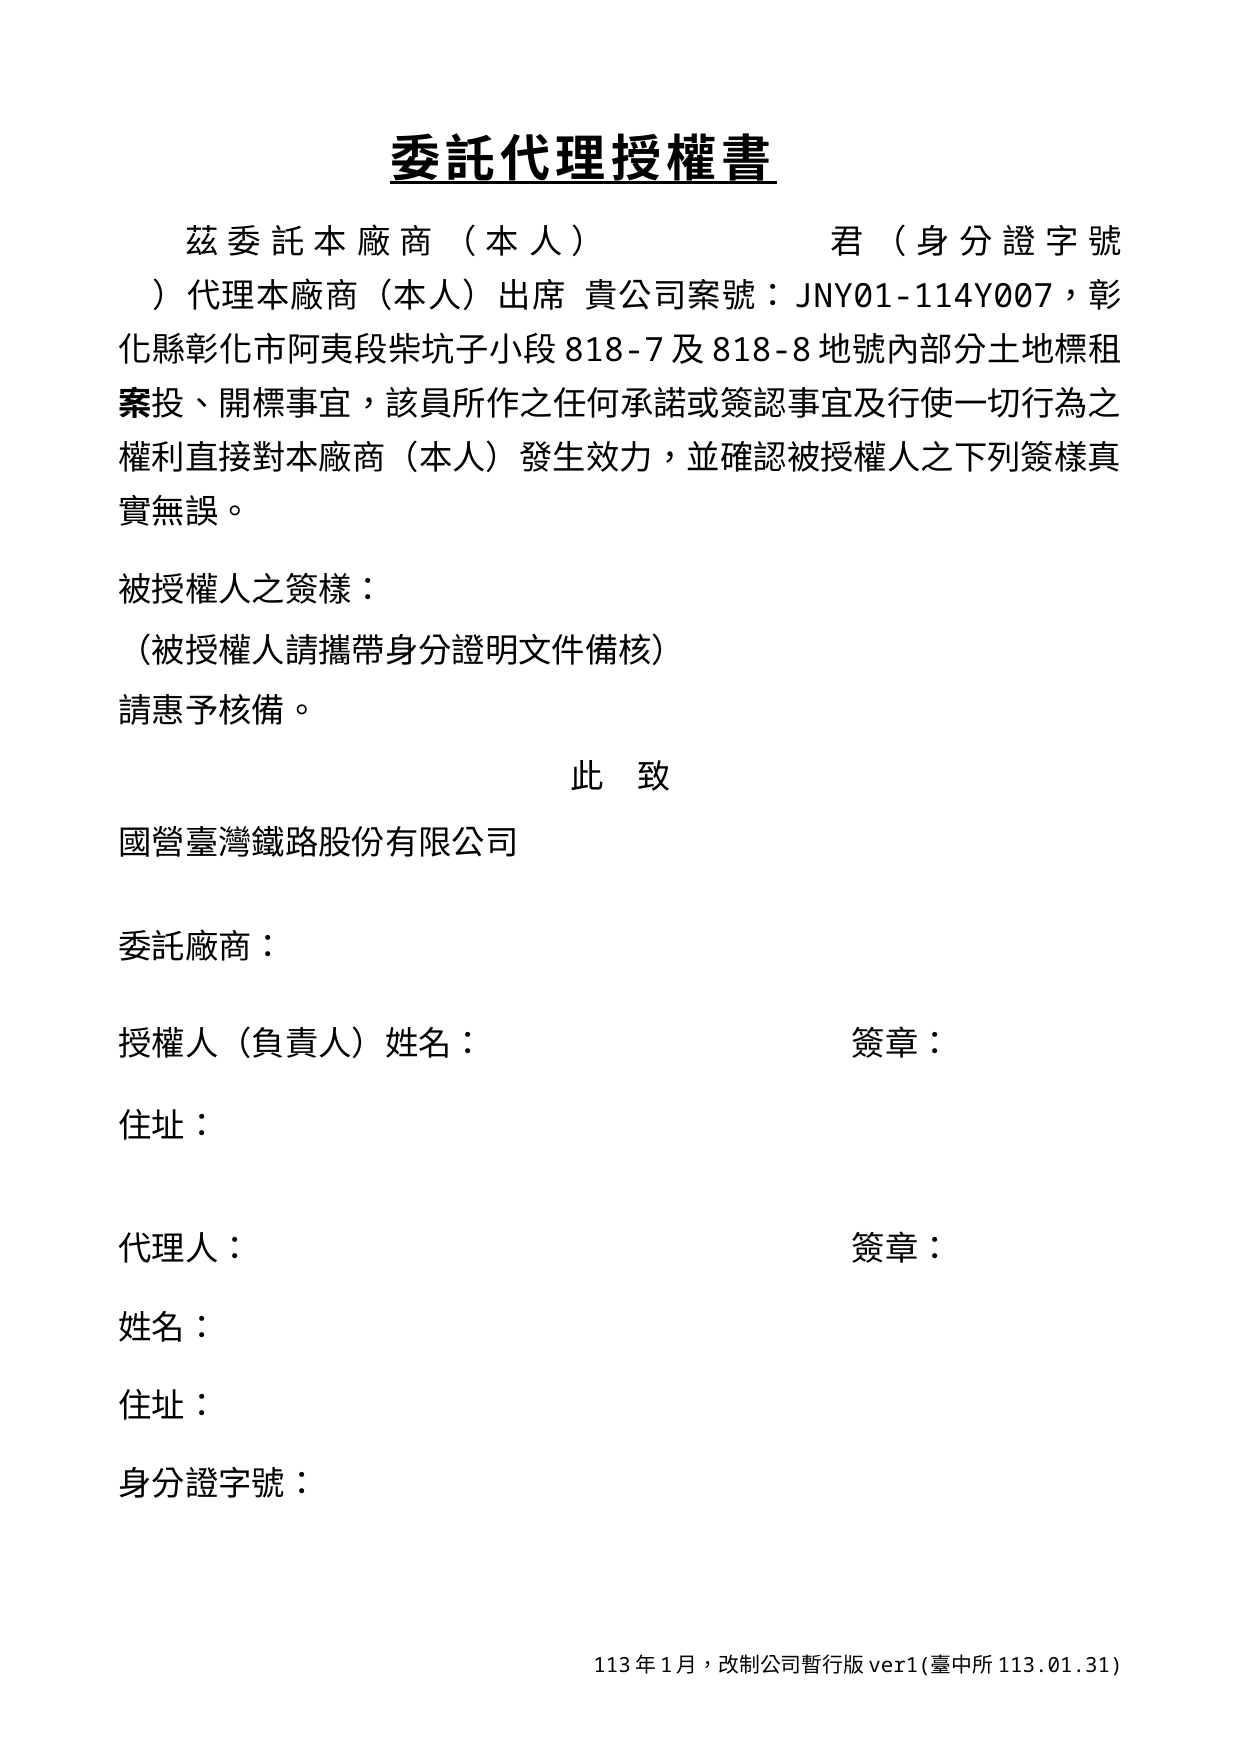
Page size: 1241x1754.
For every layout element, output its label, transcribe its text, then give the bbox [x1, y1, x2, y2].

text 請惠予核備。 [118, 674, 1122, 735]
text 被授權人之簽樣： [118, 553, 1122, 614]
text 姓名： [118, 1300, 1122, 1349]
text 授權人（負責人）姓名： 簽章： [118, 1002, 1122, 1069]
text 委託代理授權書 [118, 119, 1122, 191]
text 茲委託本廠商（本人） 君（身分證字號 ）代理本廠商（本人）出席 貴公司案號：JNY01-114Y007，彰化縣彰化市阿夷段柴坑子小段818-7及818-8地號內部分土地標租案投、開標事宜，該員所作之任何承諾或簽認事宜及行使一切行為之權利直接對本廠商（本人）發生效力，並確認被授權人之下列簽樣真實無誤。 [118, 210, 1122, 535]
text 住址： [118, 1099, 1122, 1147]
text 住址： [118, 1379, 1122, 1427]
text （被授權人請攜帶身分證明文件備核） [118, 614, 1122, 674]
text 此 致 [118, 735, 1122, 801]
text 委託廠商： [118, 906, 1122, 972]
text 國營臺灣鐵路股份有限公司 [118, 801, 1122, 868]
text 身分證字號： [118, 1457, 1122, 1505]
text 代理人： 簽章： [118, 1222, 1122, 1270]
